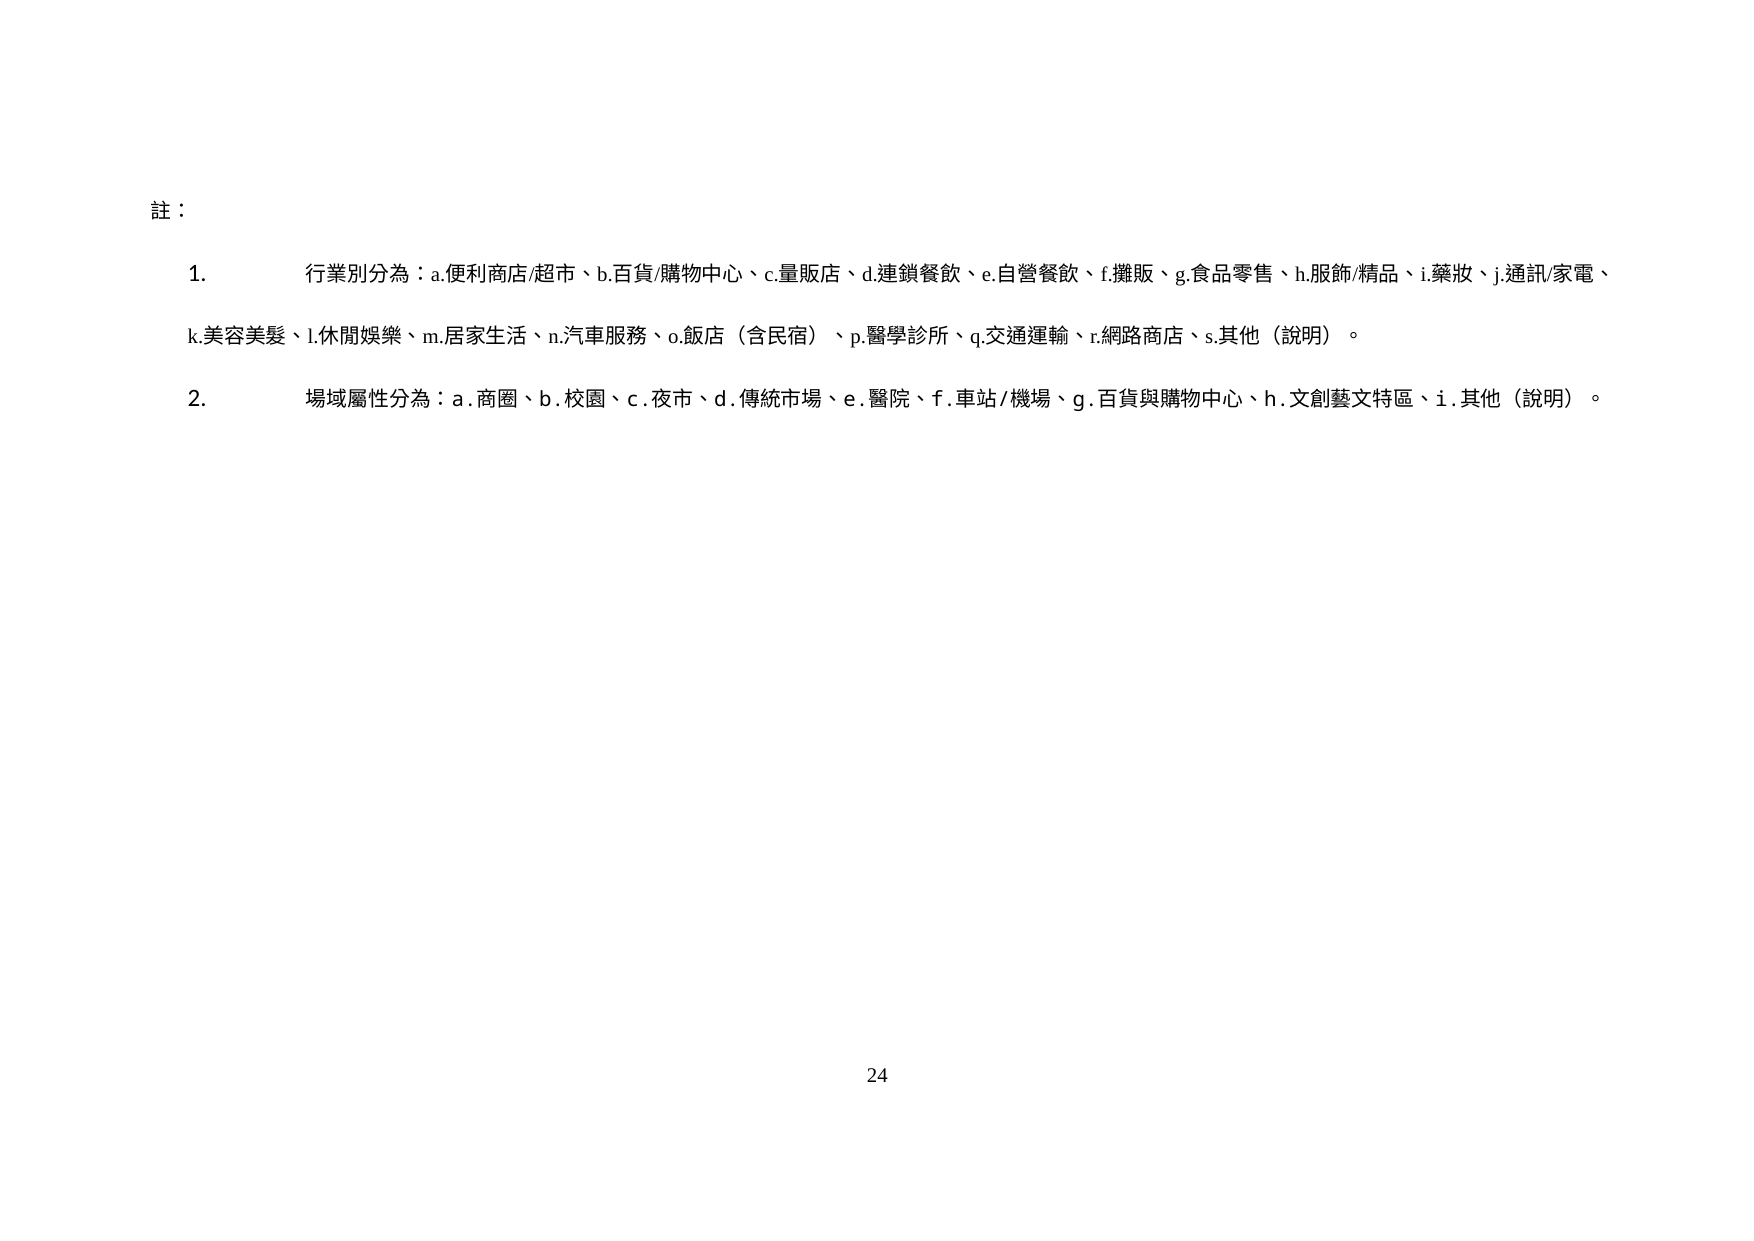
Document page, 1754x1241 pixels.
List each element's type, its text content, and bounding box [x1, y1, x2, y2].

text 註： [150, 168, 1604, 230]
list 場域屬性分為：a.商圈、b.校園、c.夜市、d.傳統市場、e.醫院、f.車站/機場、g.百貨與購物中心、h.文創藝文特區、i.其他（說明）。 [187, 355, 1604, 418]
list 行業別分為：a.便利商店/超市、b.百貨/購物中心、c.量販店、d.連鎖餐飲、e.自營餐飲、f.攤販、g.食品零售、h.服飾/精品、i.藥妝、j.通訊/家電、k.美容美髮、l.休閒娛樂、m.居家生活、n.汽車服務、o.飯店（含民宿）、p.醫學診所、q.交通運輸、r.網路商店、s.其他（說明）。 [187, 230, 1604, 355]
